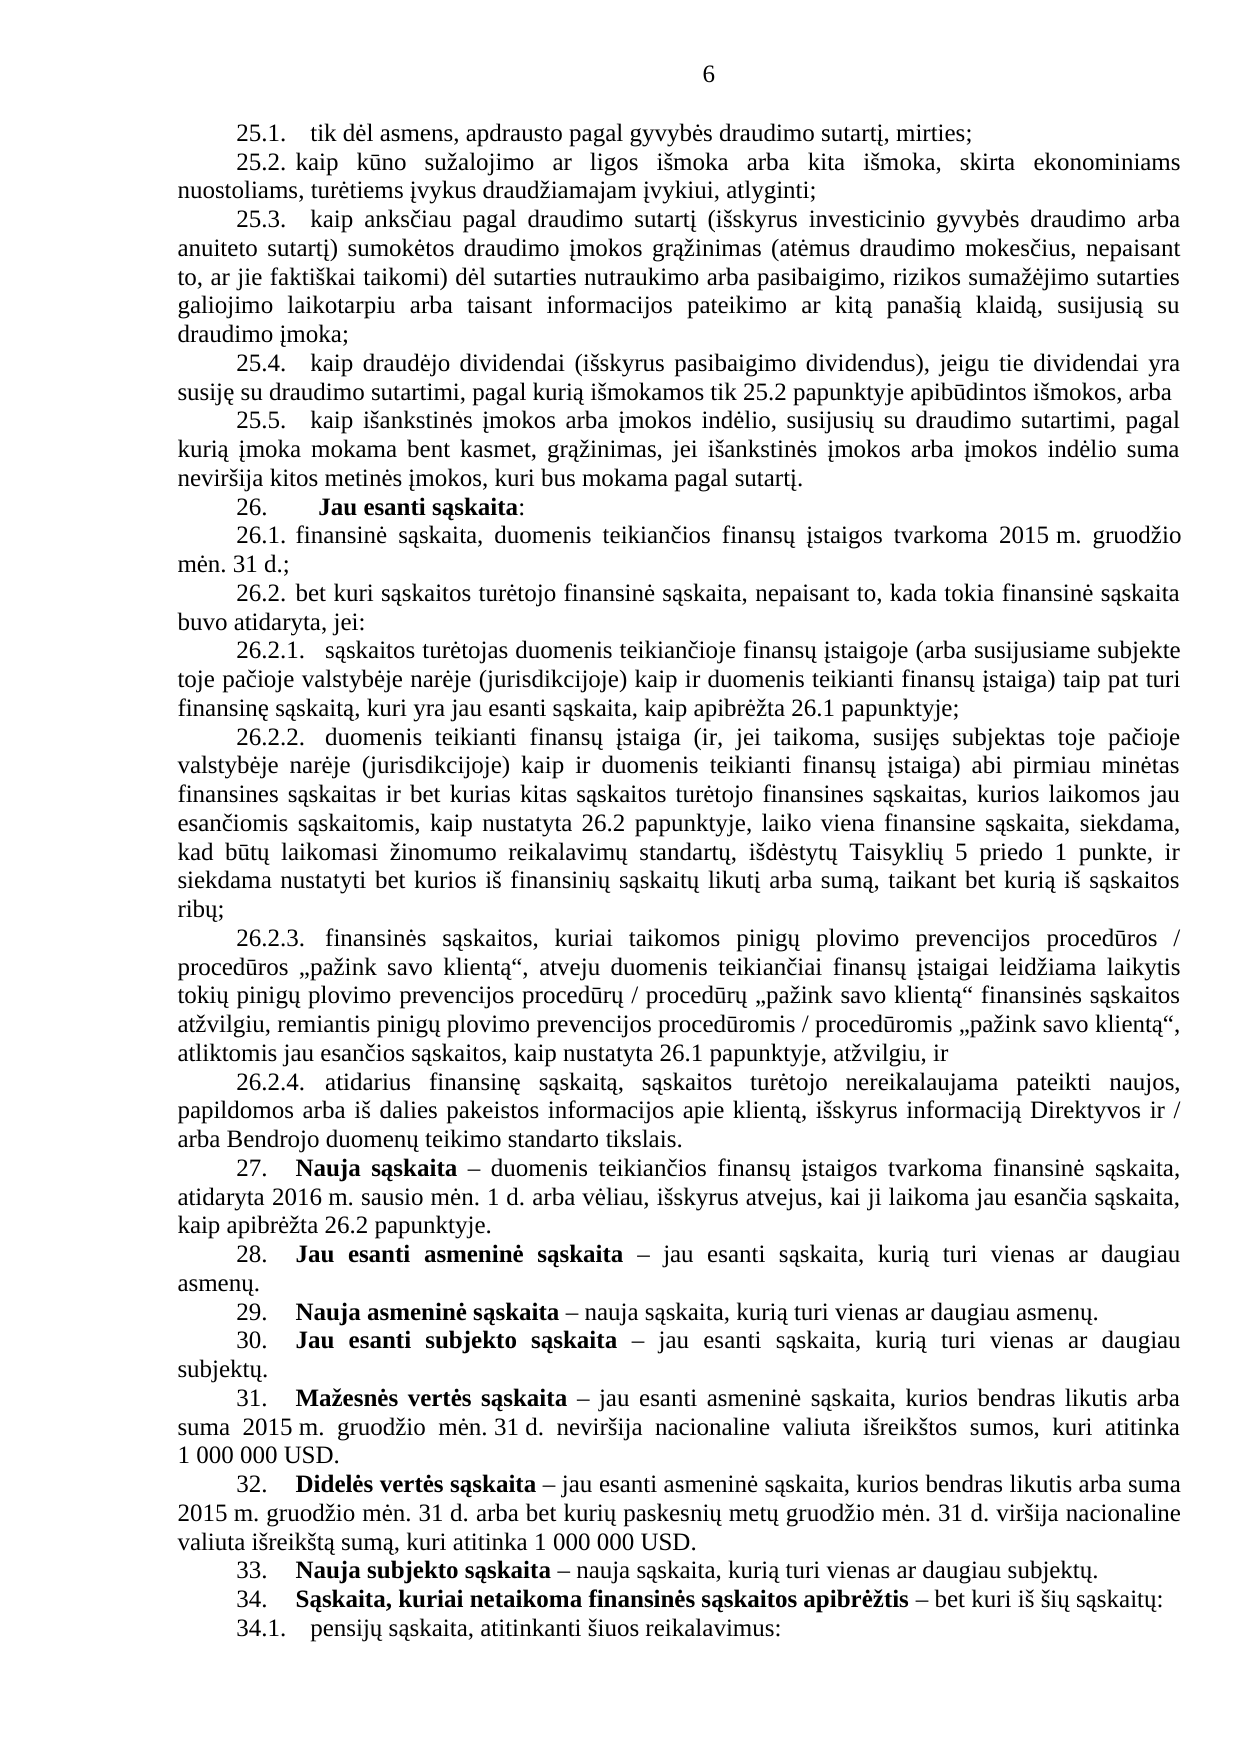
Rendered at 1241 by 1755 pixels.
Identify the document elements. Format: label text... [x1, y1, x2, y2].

text 33. Nauja subjekto sąskaita – nauja sąskaita, kurią turi vienas ar daugiau subjektų. [177, 1556, 1181, 1584]
text 32. Didelės vertės sąskaita – jau esanti asmeninė sąskaita, kurios bendras likutis arba suma 2015 m. gruodžio mėn. 31 d. arba bet kurių paskesnių metų gruodžio mėn. 31 d. viršija nacionaline valiuta išreikštą sumą, kuri atitinka 1 000 000 USD. [177, 1469, 1181, 1556]
text 26.2.2. duomenis teikianti finansų įstaiga (ir, jei taikoma, susijęs subjektas toje pačioje valstybėje narėje (jurisdikcijoje) kaip ir duomenis teikianti finansų įstaiga) abi pirmiau minėtas finansines sąskaitas ir bet kurias kitas sąskaitos turėtojo finansines sąskaitas, kurios laikomos jau esančiomis sąskaitomis, kaip nustatyta 26.2 papunktyje, laiko viena finansine sąskaita, siekdama, kad būtų laikomasi žinomumo reikalavimų standartų, išdėstytų Taisyklių 5 priedo 1 punkte, ir siekdama nustatyti bet kurios iš finansinių sąskaitų likutį arba sumą, taikant bet kurią iš sąskaitos ribų; [177, 722, 1181, 923]
text 28. Jau esanti asmeninė sąskaita – jau esanti sąskaita, kurią turi vienas ar daugiau asmenų. [177, 1239, 1181, 1297]
text 34. Sąskaita, kuriai netaikoma finansinės sąskaitos apibrėžtis – bet kuri iš šių sąskaitų: [177, 1584, 1181, 1613]
text 26.2.3. finansinės sąskaitos, kuriai taikomos pinigų plovimo prevencijos procedūros / procedūros „pažink savo klientą“, atveju duomenis teikiančiai finansų įstaigai leidžiama laikytis tokių pinigų plovimo prevencijos procedūrų / procedūrų „pažink savo klientą“ finansinės sąskaitos atžvilgiu, remiantis pinigų plovimo prevencijos procedūromis / procedūromis „pažink savo klientą“, atliktomis jau esančios sąskaitos, kaip nustatyta 26.1 papunktyje, atžvilgiu, ir [177, 923, 1181, 1067]
text 27. Nauja sąskaita – duomenis teikiančios finansų įstaigos tvarkoma finansinė sąskaita, atidaryta 2016 m. sausio mėn. 1 d. arba vėliau, išskyrus atvejus, kai ji laikoma jau esančia sąskaita, kaip apibrėžta 26.2 papunktyje. [177, 1153, 1181, 1239]
text 26.2.4. atidarius finansinę sąskaitą, sąskaitos turėtojo nereikalaujama pateikti naujos, papildomos arba iš dalies pakeistos informacijos apie klientą, išskyrus informaciją Direktyvos ir / arba Bendrojo duomenų teikimo standarto tikslais. [177, 1067, 1181, 1153]
text 25.4. kaip draudėjo dividendai (išskyrus pasibaigimo dividendus), jeigu tie dividendai yra susiję su draudimo sutartimi, pagal kurią išmokamos tik 25.2 papunktyje apibūdintos išmokos, arba [177, 348, 1181, 406]
text 25.1. tik dėl asmens, apdrausto pagal gyvybės draudimo sutartį, mirties; [177, 118, 1181, 147]
text 26.1. finansinė sąskaita, duomenis teikiančios finansų įstaigos tvarkoma 2015 m. gruodžio mėn. 31 d.; [177, 521, 1181, 578]
text 31. Mažesnės vertės sąskaita – jau esanti asmeninė sąskaita, kurios bendras likutis arba suma 2015 m. gruodžio mėn. 31 d. neviršija nacionaline valiuta išreikštos sumos, kuri atitinka 1 000 000 USD. [177, 1383, 1181, 1469]
text 29. Nauja asmeninė sąskaita – nauja sąskaita, kurią turi vienas ar daugiau asmenų. [177, 1297, 1181, 1326]
text 26.2. bet kuri sąskaitos turėtojo finansinė sąskaita, nepaisant to, kada tokia finansinė sąskaita buvo atidaryta, jei: [177, 578, 1181, 636]
text 25.3. kaip anksčiau pagal draudimo sutartį (išskyrus investicinio gyvybės draudimo arba anuiteto sutartį) sumokėtos draudimo įmokos grąžinimas (atėmus draudimo mokesčius, nepaisant to, ar jie faktiškai taikomi) dėl sutarties nutraukimo arba pasibaigimo, rizikos sumažėjimo sutarties galiojimo laikotarpiu arba taisant informacijos pateikimo ar kitą panašią klaidą, susijusią su draudimo įmoka; [177, 204, 1181, 348]
text 26.2.1. sąskaitos turėtojas duomenis teikiančioje finansų įstaigoje (arba susijusiame subjekte toje pačioje valstybėje narėje (jurisdikcijoje) kaip ir duomenis teikianti finansų įstaiga) taip pat turi finansinę sąskaitą, kuri yra jau esanti sąskaita, kaip apibrėžta 26.1 papunktyje; [177, 636, 1181, 722]
text 26. Jau esanti sąskaita: [177, 492, 1181, 521]
text 25.5. kaip išankstinės įmokos arba įmokos indėlio, susijusių su draudimo sutartimi, pagal kurią įmoka mokama bent kasmet, grąžinimas, jei išankstinės įmokos arba įmokos indėlio suma neviršija kitos metinės įmokos, kuri bus mokama pagal sutartį. [177, 406, 1181, 492]
text 34.1. pensijų sąskaita, atitinkanti šiuos reikalavimus: [177, 1613, 1181, 1642]
text 25.2. kaip kūno sužalojimo ar ligos išmoka arba kita išmoka, skirta ekonominiams nuostoliams, turėtiems įvykus draudžiamajam įvykiui, atlyginti; [177, 147, 1181, 204]
text 30. Jau esanti subjekto sąskaita – jau esanti sąskaita, kurią turi vienas ar daugiau subjektų. [177, 1326, 1181, 1383]
